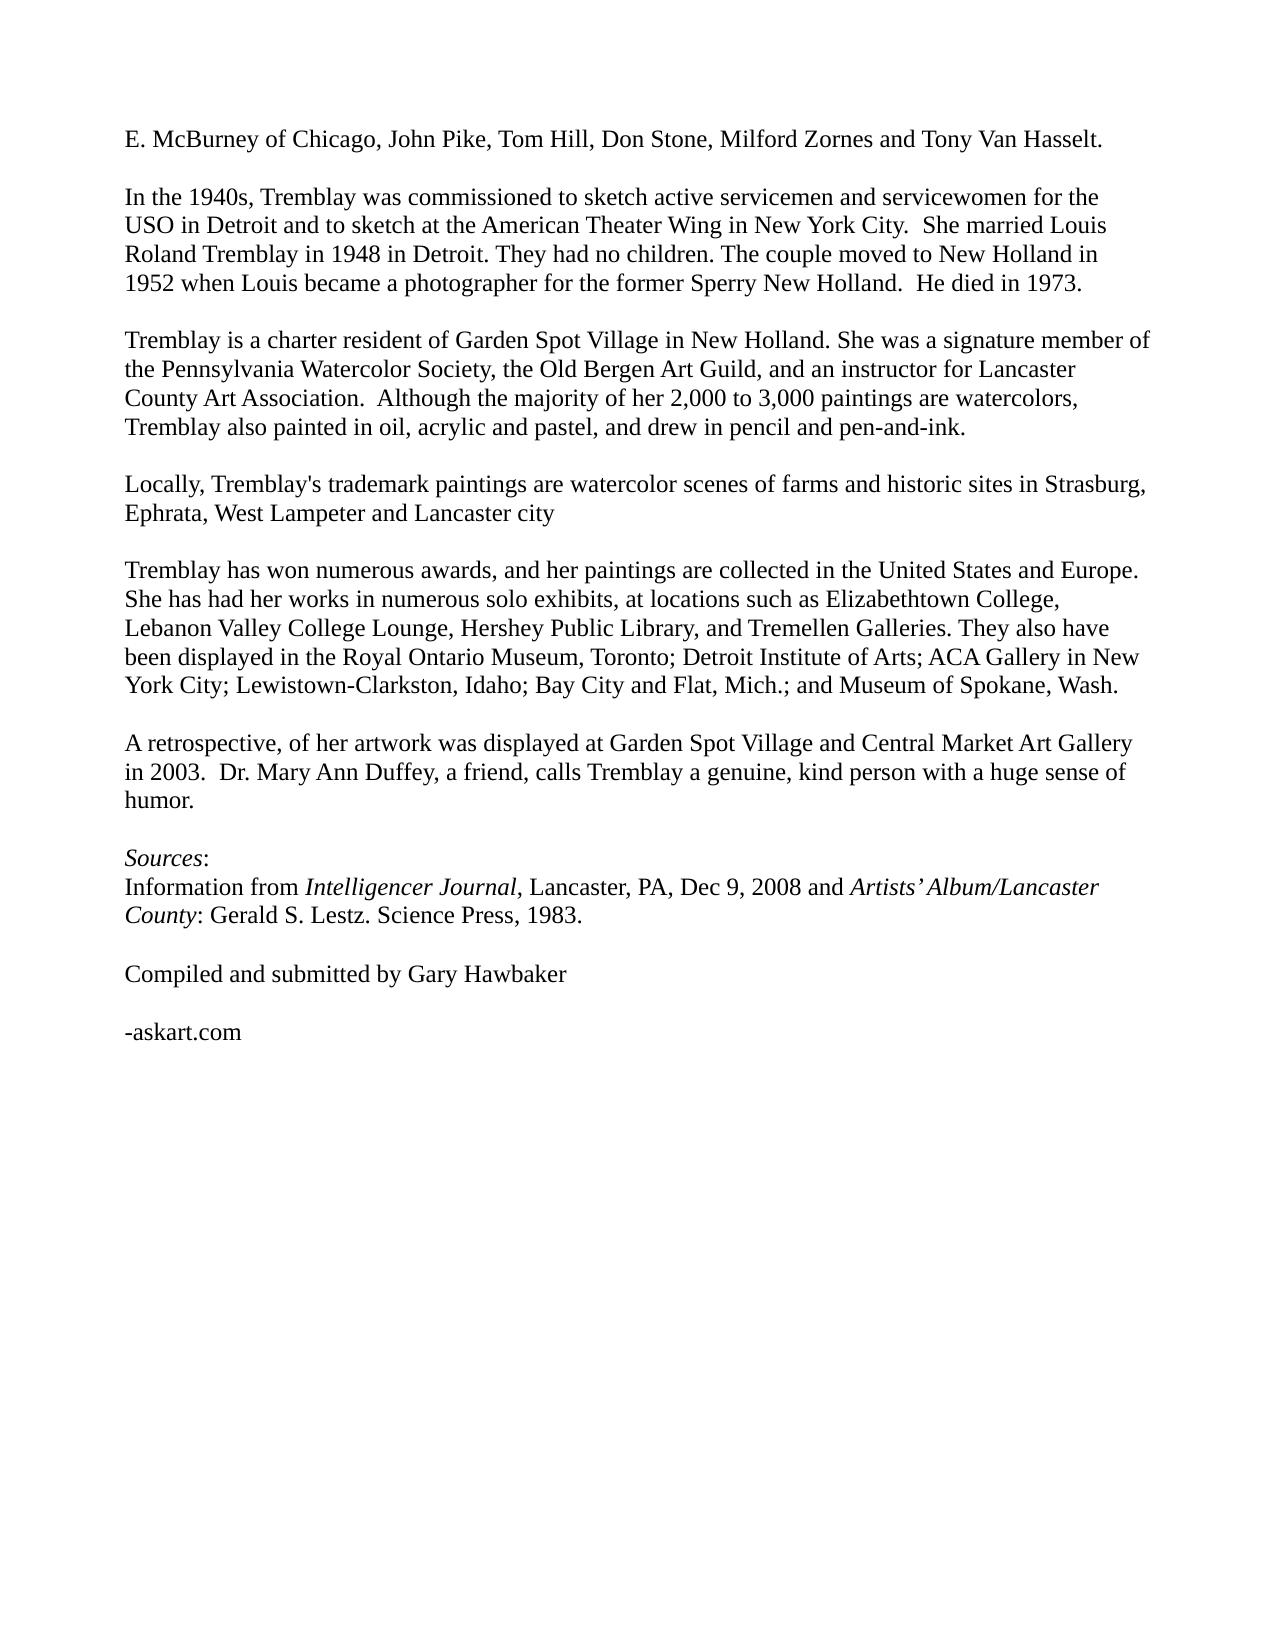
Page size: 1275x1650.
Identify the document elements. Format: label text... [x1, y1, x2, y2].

table_header [118, 1140, 1157, 1144]
table_cell E. McBurney of Chicago, John Pike, Tom Hill, Don Stone, Milford Zornes and Tony Van Hasselt. In the 1940s, Tremblay was commissioned to sketch active servicemen and servicewomen for the USO in Detroit and to sketch at the American Theater Wing in New York City. She married Louis Roland Tremblay in 1948 in Detroit. They had no children. The couple moved to New Holland in 1952 when Louis became a photographer for the former Sperry New Holland. He died in 1973. Tremblay is a charter resident of Garden Spot Village in New Holland. She was a signature member of the Pennsylvania Watercolor Society, the Old Bergen Art Guild, and an instructor for Lancaster County Art Association. Although the majority of her 2,000 to 3,000 paintings are watercolors, Tremblay also painted in oil, acrylic and pastel, and drew in pencil and pen-and-ink. Locally, Tremblay's trademark paintings are watercolor scenes of farms and historic sites in Strasburg, Ephrata, West Lampeter and Lancaster city Tremblay has won numerous awards, and her paintings are collected in the United States and Europe. She has had her works in numerous solo exhibits, at locations such as Elizabethtown College, Lebanon Valley College Lounge, Hershey Public Library, and Tremellen Galleries. They also have been displayed in the Royal Ontario Museum, Toronto; Detroit Institute of Arts; ACA Gallery in New York City; Lewistown-Clarkston, Idaho; Bay City and Flat, Mich.; and Museum of Spokane, Wash. A retrospective, of her artwork was displayed at Garden Spot Village and Central Market Art Gallery in 2003. Dr. Mary Ann Duffey, a friend, calls Tremblay a genuine, kind person with a huge sense of humor. Sources: Information from Intelligencer Journal, Lancaster, PA, Dec 9, 2008 and Artists’ Album/Lancaster County: Gerald S. Lestz. Science Press, 1983. Compiled and submitted by Gary Hawbaker -askart.com [118, 118, 1157, 1140]
